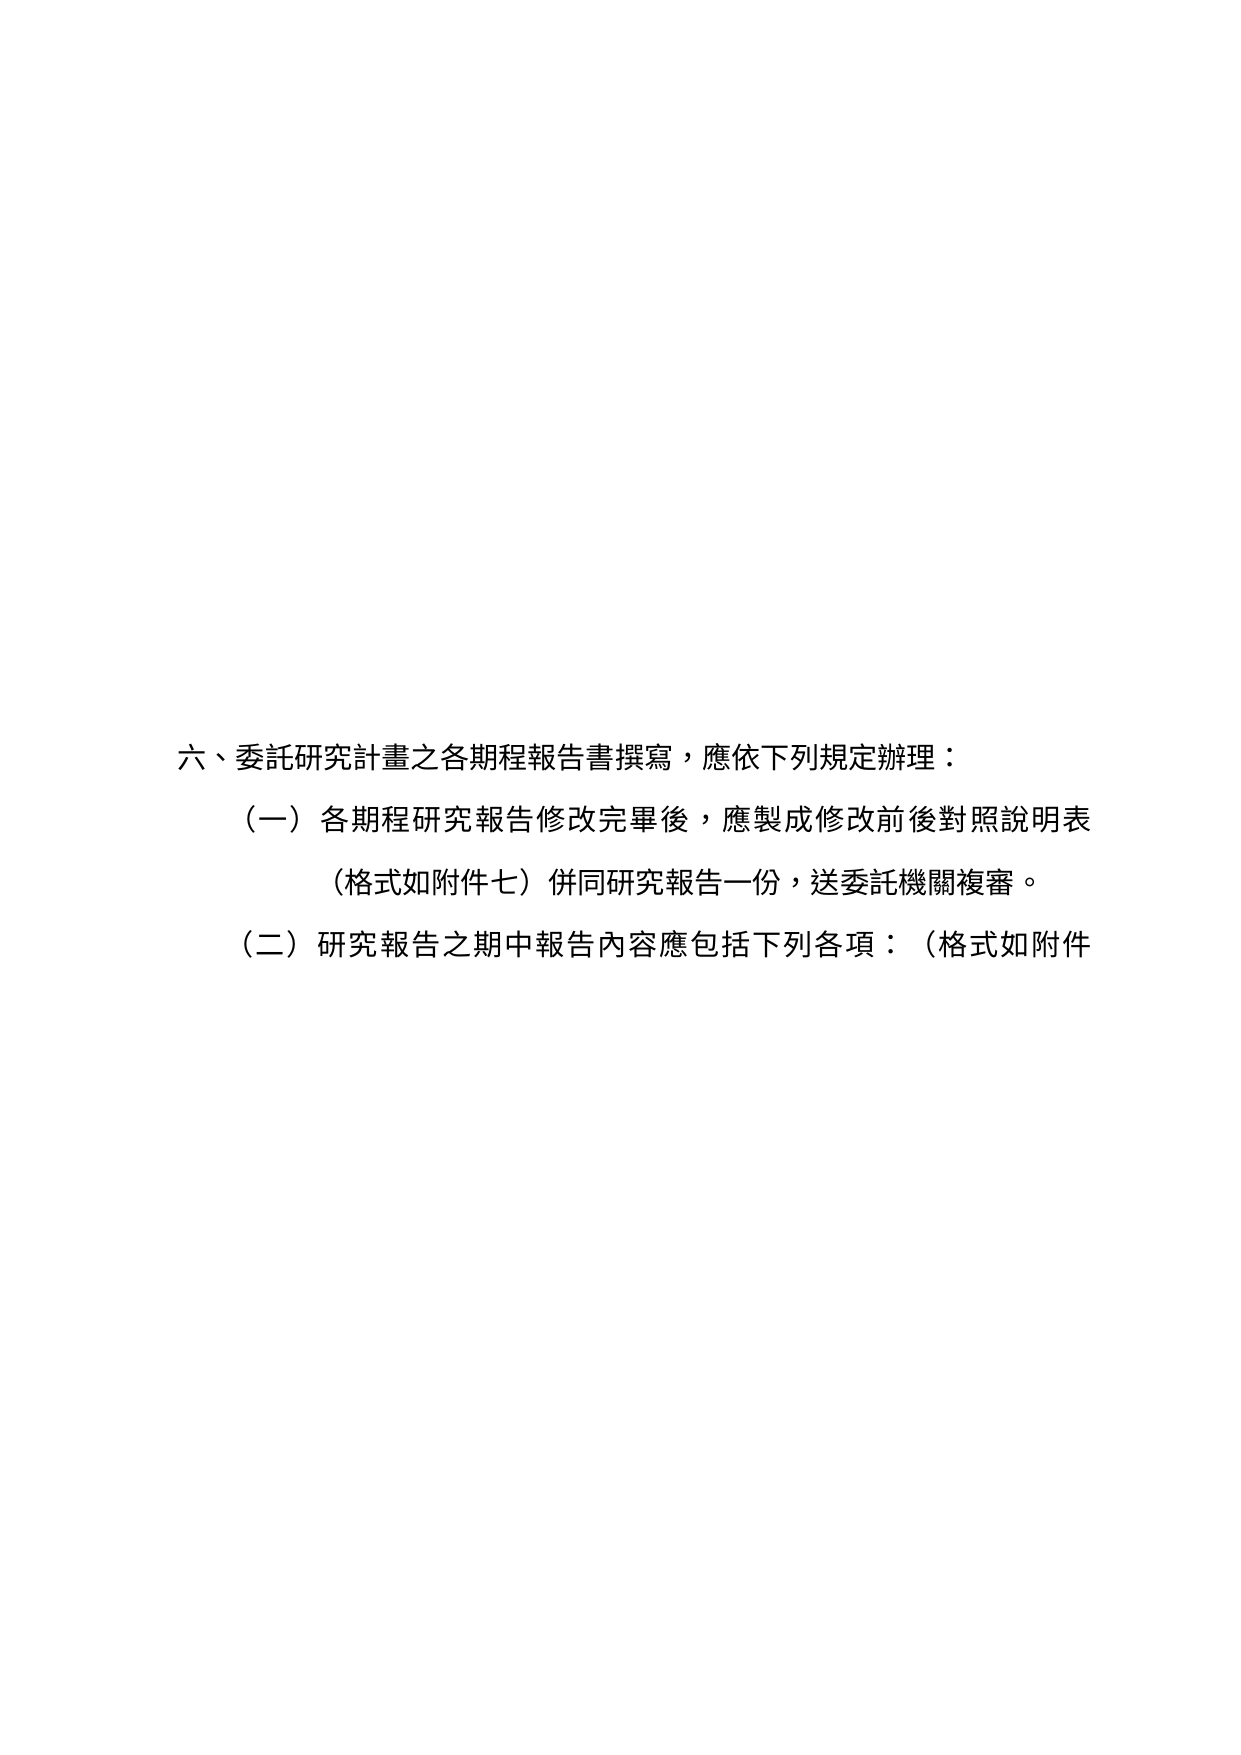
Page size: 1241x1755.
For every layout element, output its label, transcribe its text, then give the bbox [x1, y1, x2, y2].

text （一）各期程研究報告修改完畢後，應製成修改前後對照說明表（格式如附件七）併同研究報告一份，送委託機關複審。 [227, 776, 1093, 901]
text （二）研究報告之期中報告內容應包括下列各項：（格式如附件 [224, 901, 1093, 964]
text 六、委託研究計畫之各期程報告書撰寫，應依下列規定辦理： [177, 714, 1093, 776]
